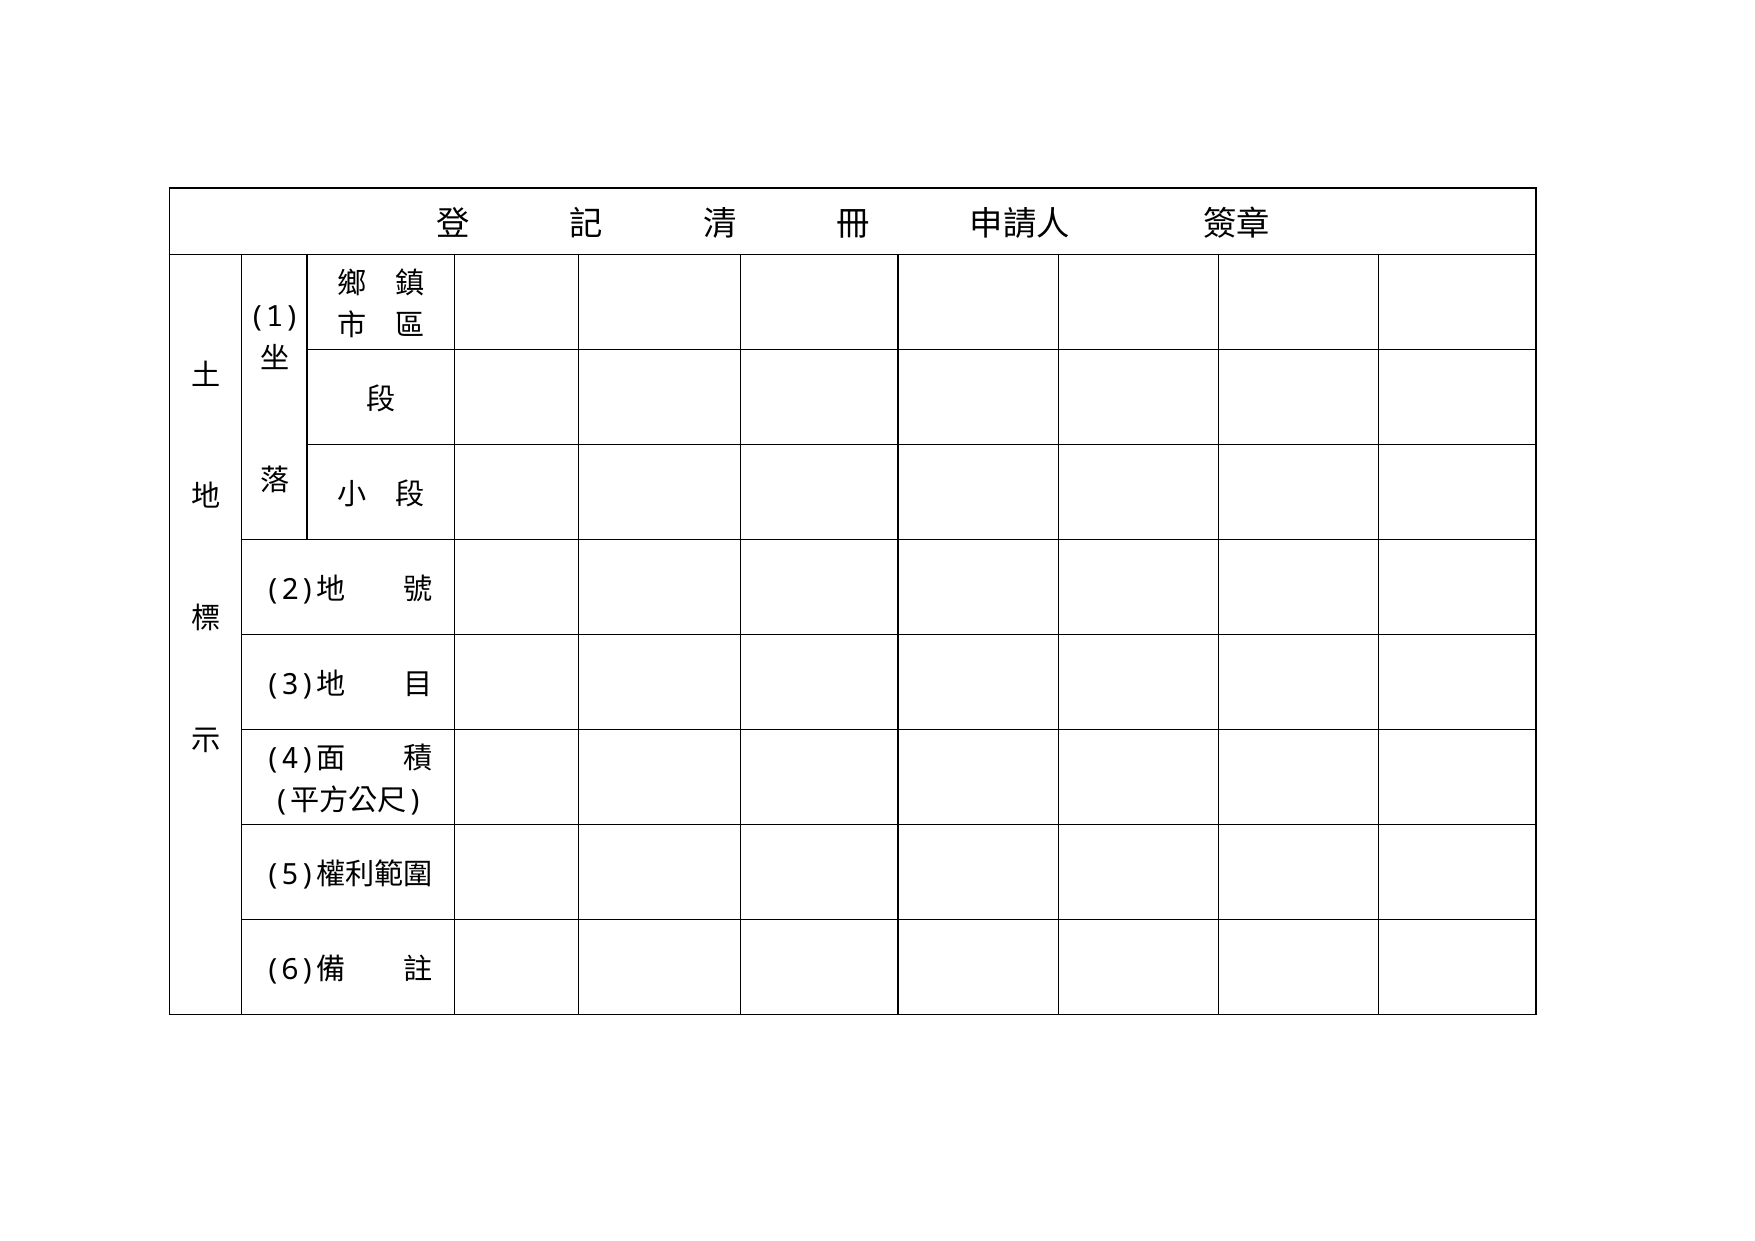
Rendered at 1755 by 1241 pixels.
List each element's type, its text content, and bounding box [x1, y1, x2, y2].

table_cell [1219, 825, 1378, 918]
table_cell [1537, 824, 1585, 918]
table_cell (6)備 註 [242, 920, 454, 1013]
table_cell (3)地 目 [242, 635, 454, 728]
table_cell (5)權利範圍 [242, 825, 454, 918]
table_cell [1537, 634, 1585, 728]
table_cell [1059, 255, 1218, 348]
table_cell [455, 635, 578, 728]
table_cell 鄉 鎮 市 區 [308, 255, 454, 348]
table_cell [579, 730, 740, 823]
table_cell 土 地 標 示 [170, 255, 241, 1013]
table_cell [455, 255, 578, 348]
table_cell [1219, 350, 1378, 443]
table_cell [1379, 920, 1535, 1013]
table_cell [1059, 445, 1218, 538]
table_header [1537, 187, 1585, 253]
table_cell [899, 540, 1058, 633]
table_cell [741, 825, 897, 918]
table_cell [1537, 539, 1585, 633]
table_cell (1) 坐 落 [242, 255, 306, 538]
table_cell [899, 825, 1058, 918]
table_cell [741, 445, 897, 538]
table_cell [1219, 635, 1378, 728]
table_cell [579, 920, 740, 1013]
table_cell [899, 255, 1058, 348]
table_cell [899, 730, 1058, 823]
table_cell [1059, 635, 1218, 728]
table_cell [1059, 825, 1218, 918]
table_cell [579, 445, 740, 538]
table_cell [1219, 445, 1378, 538]
table_cell [741, 730, 897, 823]
table_cell [1537, 349, 1585, 443]
table_cell [455, 350, 578, 443]
table_cell 小 段 [308, 445, 454, 538]
table_cell [741, 920, 897, 1013]
table_cell [1537, 919, 1585, 1013]
table_cell [1537, 729, 1585, 823]
table_cell [579, 825, 740, 918]
table_cell [1379, 540, 1535, 633]
table_cell [899, 445, 1058, 538]
table_cell [1219, 920, 1378, 1013]
table_cell [1059, 920, 1218, 1013]
table_cell [1219, 540, 1378, 633]
table_cell [1219, 255, 1378, 348]
table_cell 段 [308, 350, 454, 443]
table_cell [1537, 444, 1585, 538]
table_cell [1379, 730, 1535, 823]
table_cell (4)面 積 (平方公尺) [242, 730, 454, 823]
table_cell [455, 730, 578, 823]
table_cell [455, 920, 578, 1013]
table_cell [455, 445, 578, 538]
table_cell [741, 350, 897, 443]
table_cell [1379, 445, 1535, 538]
table_cell [579, 540, 740, 633]
table_cell [741, 635, 897, 728]
table_cell [1379, 825, 1535, 918]
table_cell [1537, 254, 1585, 348]
table_cell [899, 635, 1058, 728]
table_cell [1379, 255, 1535, 348]
table_cell [579, 635, 740, 728]
table_header 登 記 清 冊 申請人 簽章 [170, 189, 1535, 253]
table_cell [455, 540, 578, 633]
table_cell [741, 255, 897, 348]
table_cell [1379, 635, 1535, 728]
table_cell (2)地 號 [242, 540, 454, 633]
table_cell [579, 255, 740, 348]
table_cell [1059, 540, 1218, 633]
table_cell [899, 920, 1058, 1013]
table_cell [1379, 350, 1535, 443]
table_cell [1219, 730, 1378, 823]
table_cell [1059, 730, 1218, 823]
table_cell [741, 540, 897, 633]
table_cell [899, 350, 1058, 443]
table_cell [1059, 350, 1218, 443]
table_cell [455, 825, 578, 918]
table_cell [579, 350, 740, 443]
